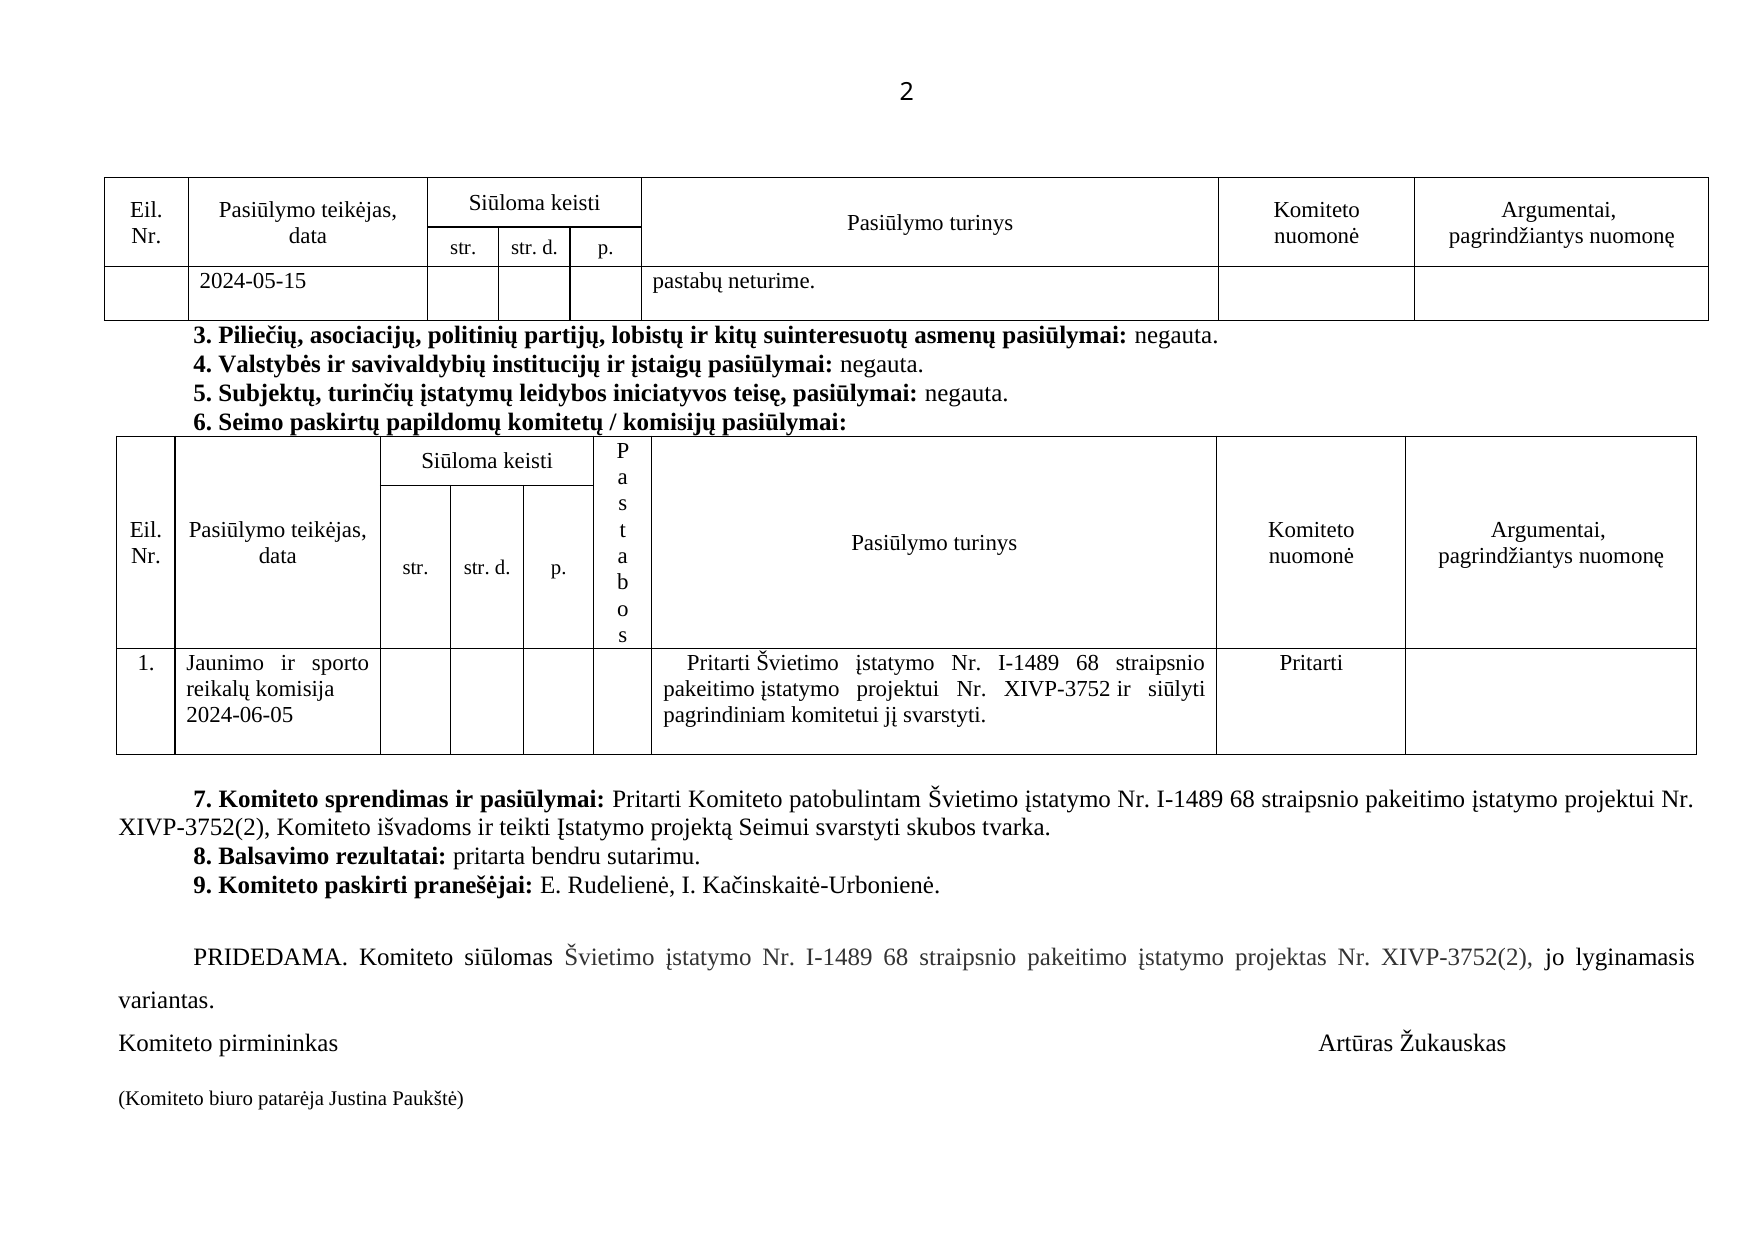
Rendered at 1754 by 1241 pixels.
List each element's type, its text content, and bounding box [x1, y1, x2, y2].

table_header Argumentai, pagrindžiantys nuomonę [1406, 437, 1696, 647]
table_cell [594, 649, 651, 754]
table_cell [451, 649, 523, 754]
table_cell [524, 649, 593, 754]
table_header Pastabos [594, 437, 651, 647]
table_cell [571, 267, 641, 319]
table_cell str. d. [499, 228, 569, 266]
table_header Eil. Nr. [105, 178, 188, 266]
text 8. Balsavimo rezultatai: pritarta bendru sutarimu. [118, 841, 1695, 870]
table_header Pasiūlymo teikėjas, data [189, 178, 427, 266]
subtitle 3. Piliečių, asociacijų, politinių partijų, lobistų ir kitų suinteresuotų asmenų pasiūlymai: negauta. [118, 321, 1695, 349]
table_cell p. [524, 486, 593, 647]
text 9. Komiteto paskirti pranešėjai: E. Rudelienė, I. Kačinskaitė-Urbonienė. [118, 870, 1695, 899]
text (Komiteto biuro patarėja Justina Paukštė) [118, 1086, 1695, 1110]
table_cell pastabų neturime. [642, 267, 1218, 319]
table_header Pasiūlymo teikėjas, data [176, 437, 380, 647]
text Komiteto pirmininkas (Parašas) Artūras Žukauskas [118, 1028, 1695, 1057]
subtitle 4. Valstybės ir savivaldybių institucijų ir įstaigų pasiūlymai: negauta. [118, 349, 1695, 378]
table_header Komiteto nuomonė [1219, 178, 1414, 266]
subtitle 5. Subjektų, turinčių įstatymų leidybos iniciatyvos teisę, pasiūlymai: negauta. [118, 378, 1695, 407]
table_header Argumentai, pagrindžiantys nuomonę [1415, 178, 1708, 266]
table_header Siūloma keisti [381, 437, 593, 485]
table_cell Pritarti [1217, 649, 1405, 754]
table_cell 2024-05-15 [189, 267, 427, 319]
table_cell [1415, 267, 1708, 319]
table_header Pasiūlymo turinys [642, 178, 1218, 266]
table_cell str. d. [451, 486, 523, 647]
table_cell [499, 267, 569, 319]
text PRIDEDAMA. Komiteto siūlomas Švietimo įstatymo Nr. I-1489 68 straipsnio pakeitimo įstatymo projektas Nr. XIVP-3752(2), jo lyginamasis variantas. [118, 942, 1695, 1014]
table_cell 1. [117, 649, 174, 754]
table_cell [381, 649, 450, 754]
subtitle 6. Seimo paskirtų papildomų komitetų / komisijų pasiūlymai: [118, 407, 1695, 436]
table_header Siūloma keisti [428, 178, 641, 226]
text 7. Komiteto sprendimas ir pasiūlymai: Pritarti Komiteto patobulintam Švietimo įstatymo Nr. I-1489 68 straipsnio pakeitimo įstatymo projektui Nr. XIVP-3752(2), Komiteto išvadoms ir teikti Įstatymo projektą Seimui svarstyti skubos tvarka. [118, 784, 1695, 841]
table_cell [1406, 649, 1696, 754]
table_cell [428, 267, 498, 319]
table_header Komiteto nuomonė [1217, 437, 1405, 647]
table_cell p. [571, 228, 641, 266]
table_cell Pritarti Švietimo įstatymo Nr. I-1489 68 straipsnio pakeitimo įstatymo projektui Nr. XIVP-3752 ir siūlyti pagrindiniam komitetui jį svarstyti. [652, 649, 1216, 754]
table_header Eil. Nr. [117, 437, 174, 647]
table_header Pasiūlymo turinys [652, 437, 1216, 647]
table_cell str. [428, 228, 498, 266]
table_cell [1219, 267, 1414, 319]
table_cell str. [381, 486, 450, 647]
table_cell [105, 267, 188, 319]
table_cell Jaunimo ir sporto reikalų komisija 2024-06-05 [176, 649, 380, 754]
